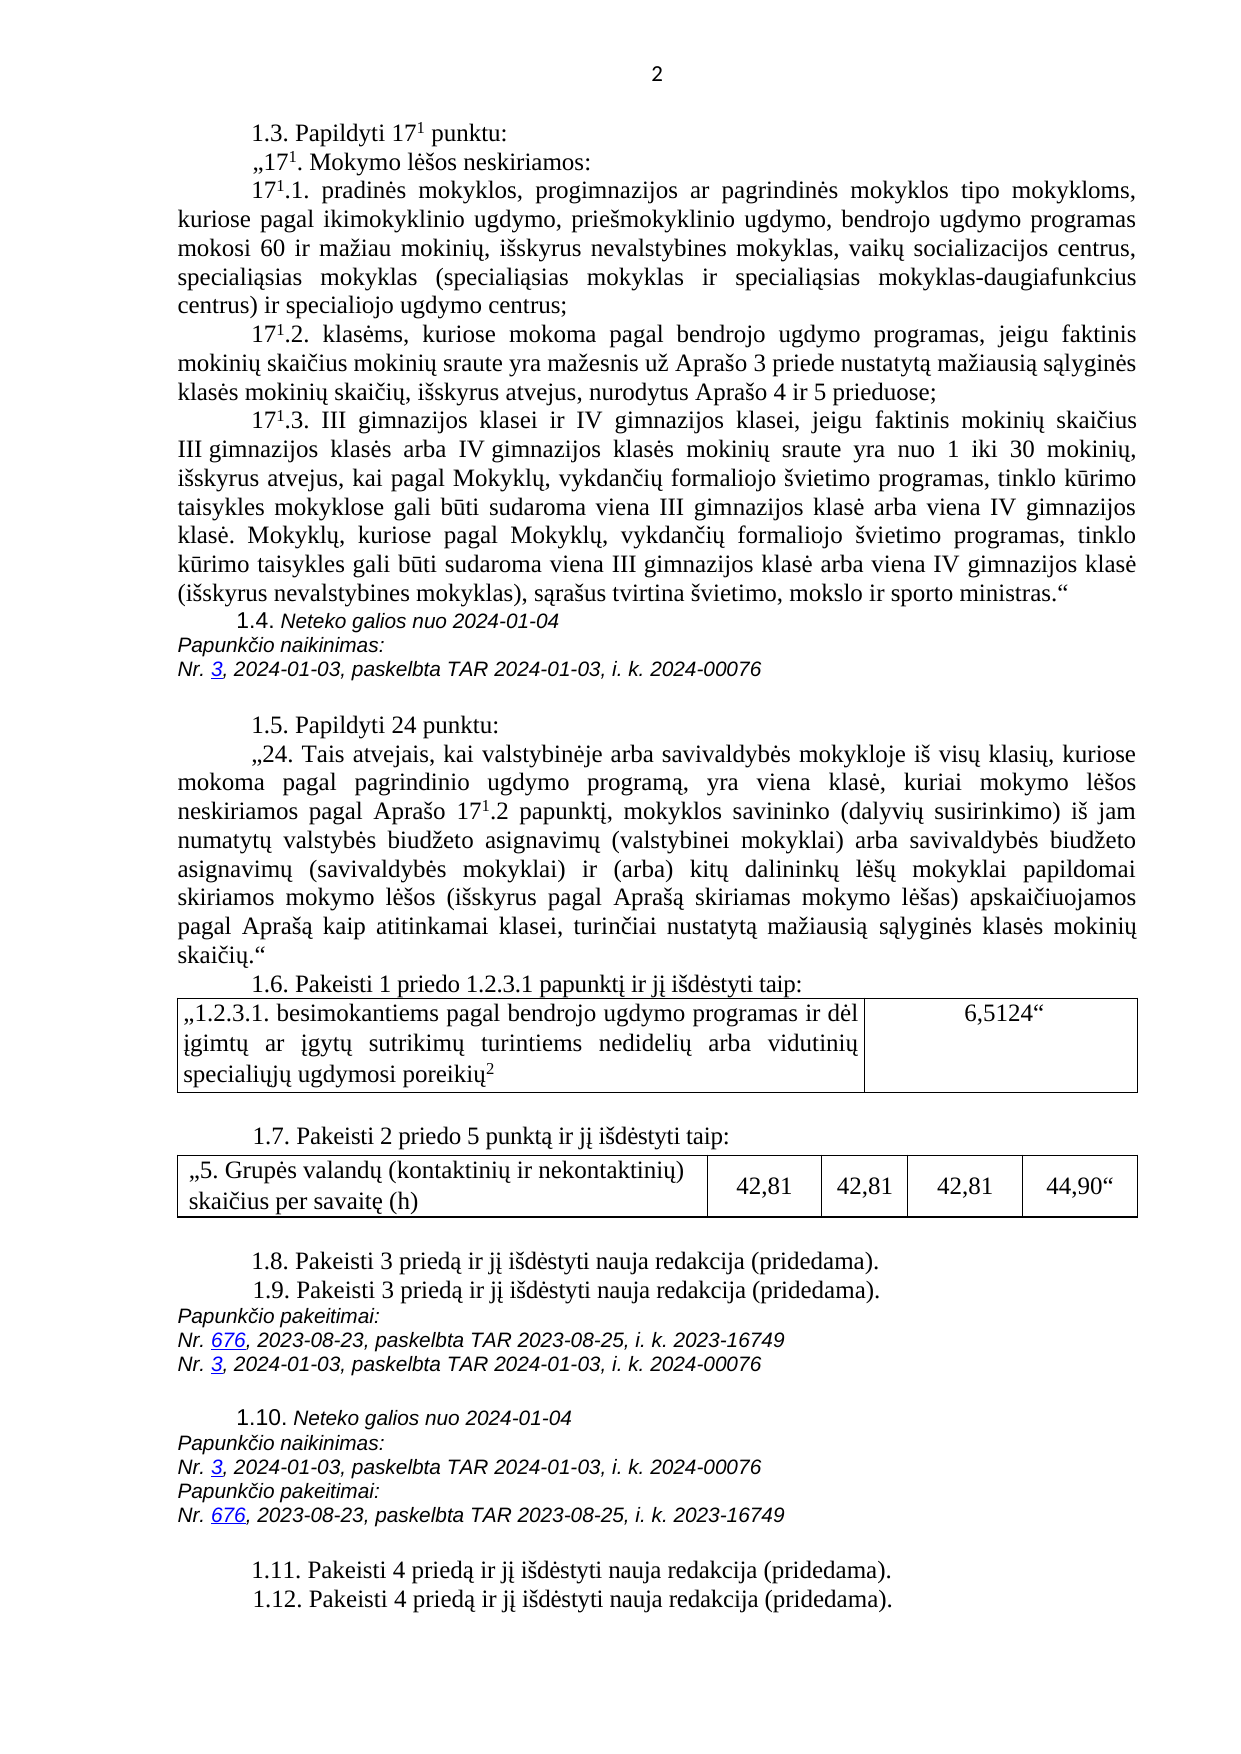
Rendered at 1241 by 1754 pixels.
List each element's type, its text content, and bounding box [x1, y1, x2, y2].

table_header 42,81 [822, 1156, 907, 1216]
text 1.6. Pakeisti 1 priedo 1.2.3.1 papunktį ir jį išdėstyti taip: [177, 969, 1137, 997]
text 1.9. Pakeisti 3 priedą ir jį išdėstyti nauja redakcija (pridedama). [177, 1275, 1137, 1304]
text 1.3. Papildyti 171 punktu: [177, 118, 1137, 147]
table_header 6,5124“ [865, 999, 1137, 1092]
table_header 44,90“ [1023, 1156, 1137, 1216]
text Nr. 3, 2024-01-03, paskelbta TAR 2024-01-03, i. k. 2024-00076 [177, 1352, 1137, 1376]
table_header „1.2.3.1. besimokantiems pagal bendrojo ugdymo programas ir dėl įgimtų ar įgytų sutrikimų turintiems nedidelių arba vidutinių specialiųjų ugdymosi poreikių2 [178, 999, 864, 1092]
text Nr. 676, 2023-08-23, paskelbta TAR 2023-08-25, i. k. 2023-16749 [177, 1502, 1137, 1526]
text Nr. 676, 2023-08-23, paskelbta TAR 2023-08-25, i. k. 2023-16749 [177, 1328, 1137, 1352]
text 1.12. Pakeisti 4 priedą ir jį išdėstyti nauja redakcija (pridedama). [177, 1584, 1137, 1613]
text Papunkčio pakeitimai: [177, 1478, 1137, 1502]
text Nr. 3, 2024-01-03, paskelbta TAR 2024-01-03, i. k. 2024-00076 [177, 657, 1137, 681]
text 1.11. Pakeisti 4 priedą ir jį išdėstyti nauja redakcija (pridedama). [177, 1555, 1137, 1584]
text 171.3. III gimnazijos klasei ir IV gimnazijos klasei, jeigu faktinis mokinių skaičius III gimnazijos klasės arba IV gimnazijos klasės mokinių sraute yra nuo 1 iki 30 mokinių, išskyrus atvejus, kai pagal Mokyklų, vykdančių formaliojo švietimo programas, tinklo kūrimo taisykles mokyklose gali būti sudaroma viena III gimnazijos klasė arba viena IV gimnazijos klasė. Mokyklų, kuriose pagal Mokyklų, vykdančių formaliojo švietimo programas, tinklo kūrimo taisykles gali būti sudaroma viena III gimnazijos klasė arba viena IV gimnazijos klasė (išskyrus nevalstybines mokyklas), sąrašus tvirtina švietimo, mokslo ir sporto ministras.“ [177, 406, 1137, 607]
table_header 42,81 [708, 1156, 821, 1216]
text „24. Tais atvejais, kai valstybinėje arba savivaldybės mokykloje iš visų klasių, kuriose mokoma pagal pagrindinio ugdymo programą, yra viena klasė, kuriai mokymo lėšos neskiriamos pagal Aprašo 171.2 papunktį, mokyklos savininko (dalyvių susirinkimo) iš jam numatytų valstybės biudžeto asignavimų (valstybinei mokyklai) arba savivaldybės biudžeto asignavimų (savivaldybės mokyklai) ir (arba) kitų dalininkų lėšų mokyklai papildomai skiriamos mokymo lėšos (išskyrus pagal Aprašą skiriamas mokymo lėšas) apskaičiuojamos pagal Aprašą kaip atitinkamai klasei, turinčiai nustatytą mažiausią sąlyginės klasės mokinių skaičių.“ [177, 739, 1137, 969]
text 1.5. Papildyti 24 punktu: [177, 710, 1137, 739]
text 1.7. Pakeisti 2 priedo 5 punktą ir jį išdėstyti taip: [177, 1121, 1137, 1150]
text Papunkčio naikinimas: [177, 1431, 1137, 1454]
text 1.10. Neteko galios nuo 2024-01-04 [177, 1404, 1137, 1431]
text Nr. 3, 2024-01-03, paskelbta TAR 2024-01-03, i. k. 2024-00076 [177, 1454, 1137, 1478]
text Papunkčio naikinimas: [177, 633, 1137, 657]
text „171. Mokymo lėšos neskiriamos: [177, 147, 1137, 176]
table_header 42,81 [908, 1156, 1022, 1216]
text Papunkčio pakeitimai: [177, 1304, 1137, 1328]
table_header „5. Grupės valandų (kontaktinių ir nekontaktinių) skaičius per savaitę (h) [178, 1156, 707, 1216]
text 171.1. pradinės mokyklos, progimnazijos ar pagrindinės mokyklos tipo mokykloms, kuriose pagal ikimokyklinio ugdymo, priešmokyklinio ugdymo, bendrojo ugdymo programas mokosi 60 ir mažiau mokinių, išskyrus nevalstybines mokyklas, vaikų socializacijos centrus, specialiąsias mokyklas (specialiąsias mokyklas ir specialiąsias mokyklas-daugiafunkcius centrus) ir specialiojo ugdymo centrus; [177, 176, 1137, 319]
text 1.4. Neteko galios nuo 2024-01-04 [177, 607, 1137, 633]
text 171.2. klasėms, kuriose mokoma pagal bendrojo ugdymo programas, jeigu faktinis mokinių skaičius mokinių sraute yra mažesnis už Aprašo 3 priede nustatytą mažiausią sąlyginės klasės mokinių skaičių, išskyrus atvejus, nurodytus Aprašo 4 ir 5 prieduose; [177, 319, 1137, 406]
text 1.8. Pakeisti 3 priedą ir jį išdėstyti nauja redakcija (pridedama). [177, 1246, 1137, 1275]
